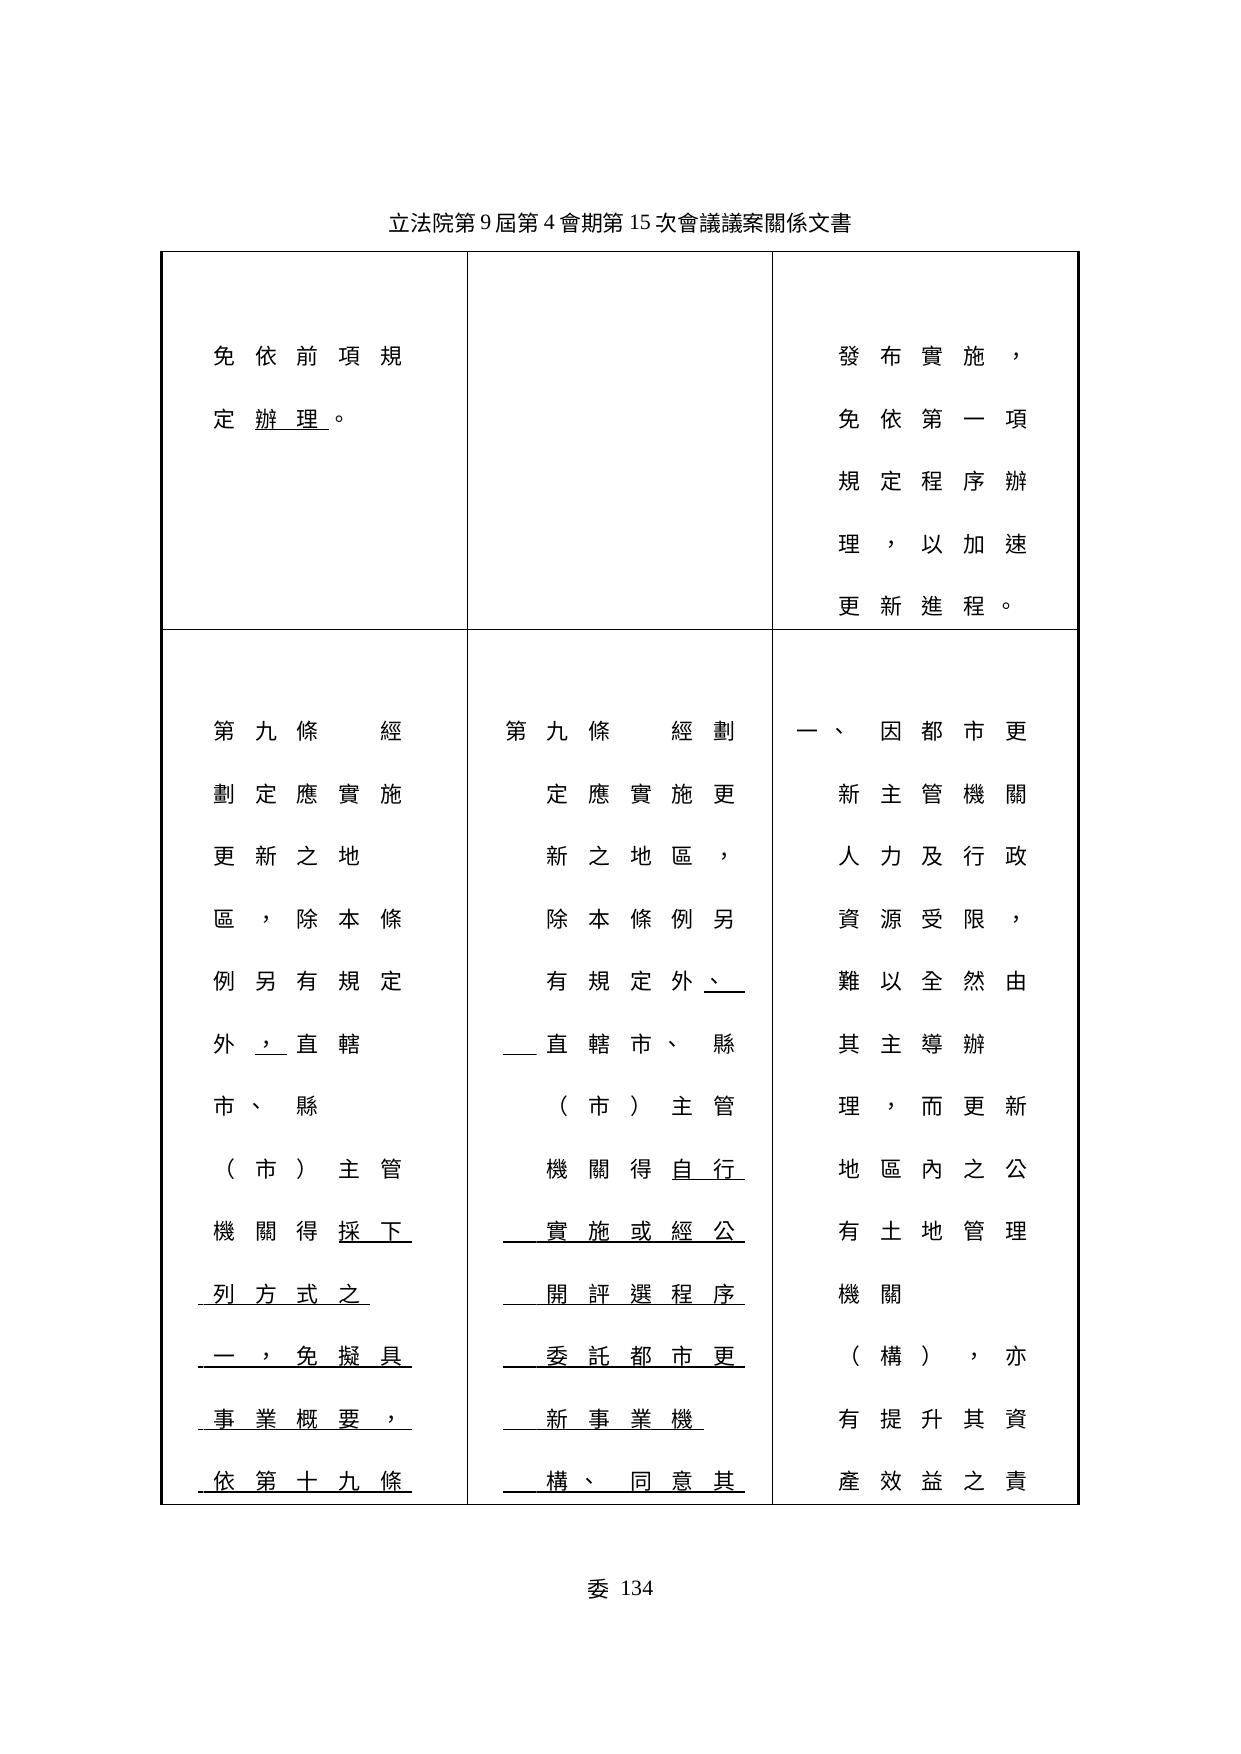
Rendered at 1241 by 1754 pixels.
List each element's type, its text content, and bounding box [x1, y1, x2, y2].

table_cell 發布實施，免依第一項規定程序辦理，以加速更新進程。 [773, 252, 1077, 629]
table_cell [468, 252, 772, 629]
table_cell 一、因都市更新主管機關人力及行政資源受限，難以全然由其主導辦理，而更新地區內之公有土地管理機關（構），亦有提升其資產效益之責 [773, 630, 1077, 1504]
table_cell 第九條 經劃定應實施更新之地區，除本條例另有規定外，直轄市、縣（市）主管機關得採下列方式之一，免擬具事業概要，依第十九條 [163, 630, 467, 1504]
table_cell 第九條 經劃定應實施更新之地區，除本條例另有規定外、直轄市、縣（市）主管機關得自行實施或經公開評選程序委託都市更新事業機構、同意其 [468, 630, 772, 1504]
table_cell 免依前項規定辦理。 [163, 252, 467, 629]
